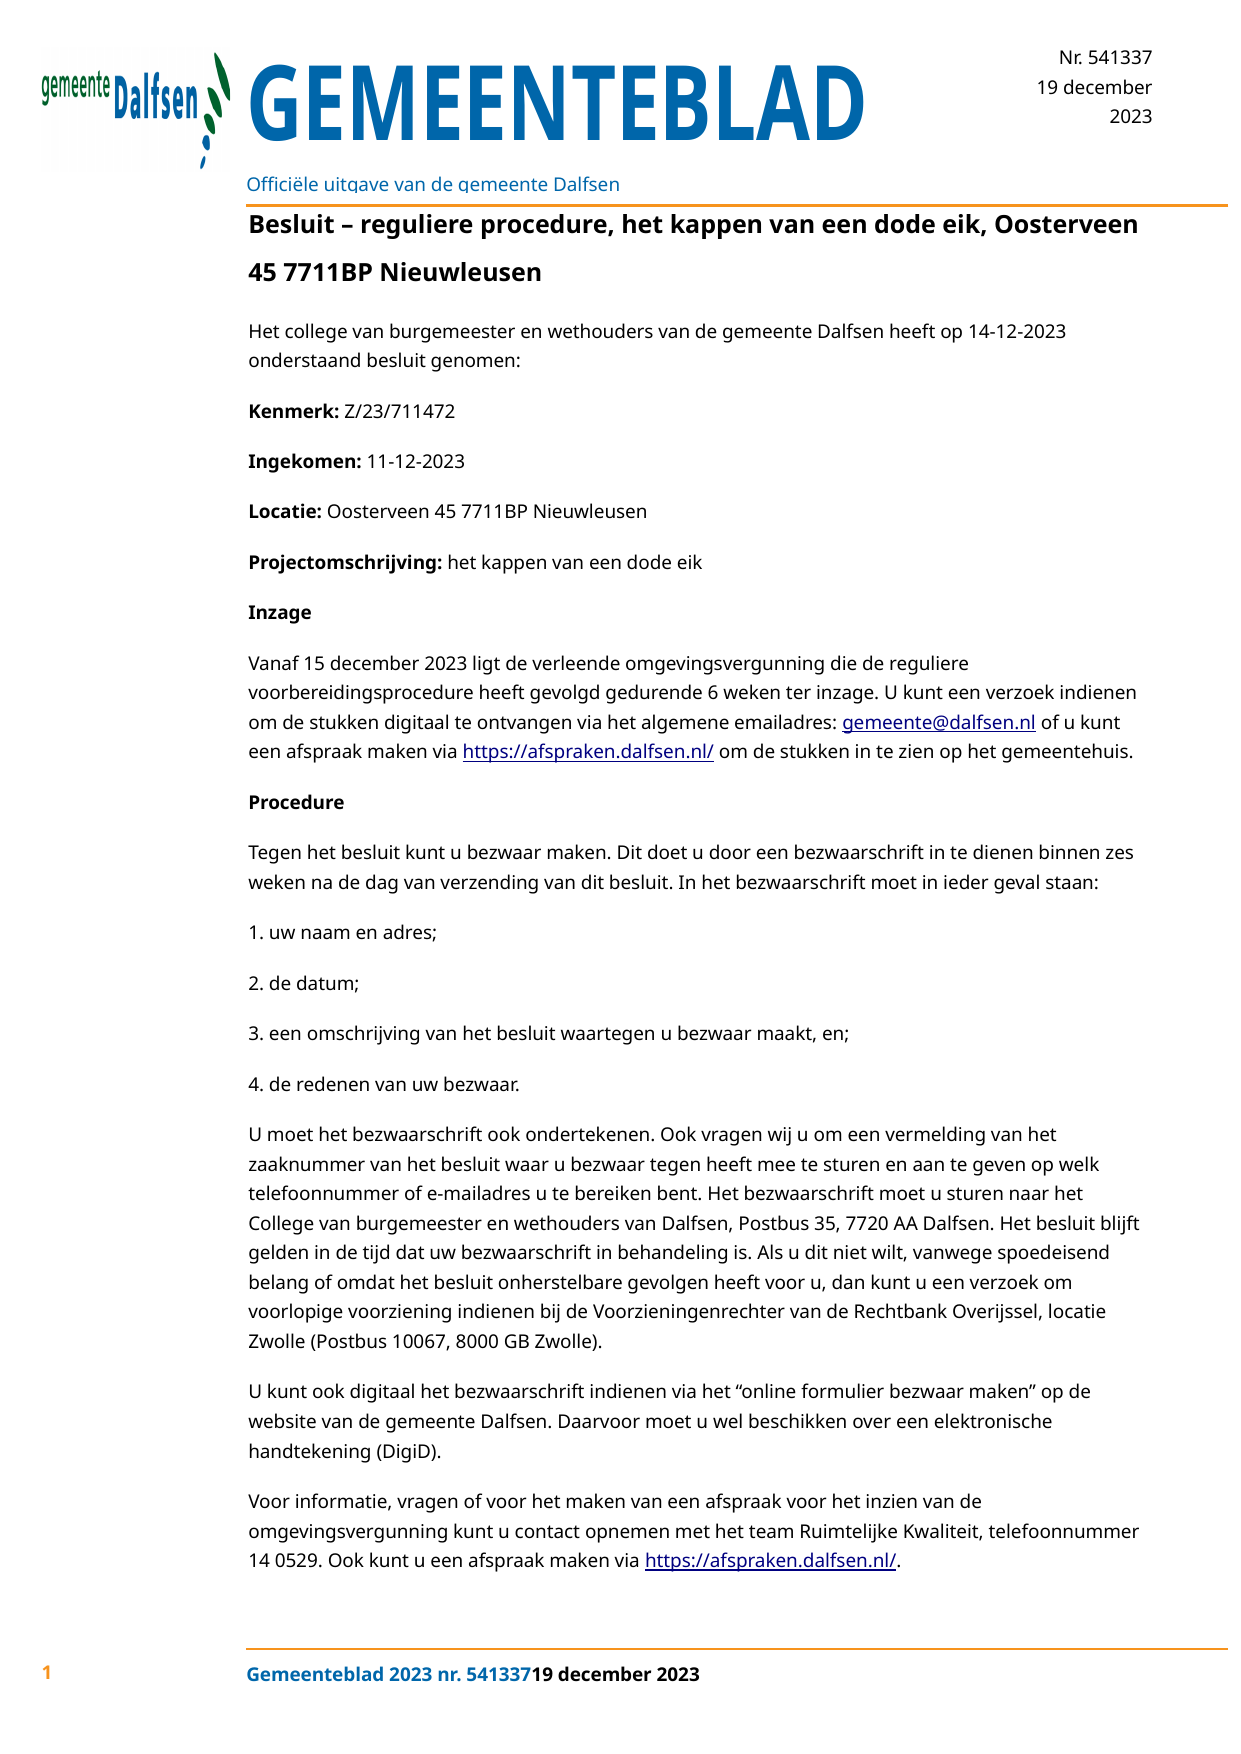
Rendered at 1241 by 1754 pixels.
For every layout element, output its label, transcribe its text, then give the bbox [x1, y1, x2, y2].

text 1. uw naam en adres; [248, 919, 1152, 945]
text 4. de redenen van uw bezwaar. [248, 1071, 1152, 1097]
text 2. de datum; [248, 970, 1152, 996]
text Besluit – reguliere procedure, het kappen van een dode eik, Oosterveen 45 7711BP Nieuwleusen [248, 207, 1152, 288]
text Projectomschrijving: het kappen van een dode eik [248, 549, 1152, 575]
text Voor informatie, vragen of voor het maken van een afspraak voor het inzien van de omgevingsvergunning kunt u contact opnemen met het team Ruimtelijke Kwaliteit, telefoonnummer 14 0529. Ook kunt u een afspraak maken via https://afspraken.dalfsen.nl/. [248, 1488, 1152, 1573]
text U kunt ook digitaal het bezwaarschrift indienen via het “online formulier bezwaar maken” op de website van de gemeente Dalfsen. Daarvoor moet u wel beschikken over een elektronische handtekening (DigiD). [248, 1379, 1152, 1464]
text Inzage [248, 599, 1152, 625]
text U moet het bezwaarschrift ook ondertekenen. Ook vragen wij u om een vermelding van het zaaknummer van het besluit waar u bezwaar tegen heeft mee te sturen en aan te geven op welk telefoonnummer of e-mailadres u te bereiken bent. Het bezwaarschrift moet u sturen naar het College van burgemeester en wethouders van Dalfsen, Postbus 35, 7720 AA Dalfsen. Het besluit blijft gelden in de tijd dat uw bezwaarschrift in behandeling is. Als u dit niet wilt, vanwege spoedeisend belang of omdat het besluit onherstelbare gevolgen heeft voor u, dan kunt u een verzoek om voorlopige voorziening indienen bij de Voorzieningenrechter van de Rechtbank Overijssel, locatie Zwolle (Postbus 10067, 8000 GB Zwolle). [248, 1121, 1152, 1354]
text 3. een omschrijving van het besluit waartegen u bezwaar maakt, en; [248, 1020, 1152, 1046]
text Locatie: Oosterveen 45 7711BP Nieuwleusen [248, 499, 1152, 524]
text Kenmerk: Z/23/711472 [248, 398, 1152, 424]
text Procedure [248, 789, 1152, 815]
picture [41, 47, 231, 172]
text Ingekomen: 11-12-2023 [248, 448, 1152, 474]
text Vanaf 15 december 2023 ligt de verleende omgevingsvergunning die de reguliere voorbereidingsprocedure heeft gevolgd gedurende 6 weken ter inzage. U kunt een verzoek indienen om de stukken digitaal te ontvangen via het algemene emailadres: gemeente@dalfsen.nl of u kunt een afspraak maken via https://afspraken.dalfsen.nl/ om de stukken in te zien op het gemeentehuis. [248, 650, 1152, 764]
text Tegen het besluit kunt u bezwaar maken. Dit doet u door een bezwaarschrift in te dienen binnen zes weken na de dag van verzending van dit besluit. In het bezwaarschrift moet in ieder geval staan: [248, 839, 1152, 895]
text Het college van burgemeester en wethouders van de gemeente Dalfsen heeft op 14-12-2023 onderstaand besluit genomen: [248, 318, 1152, 373]
